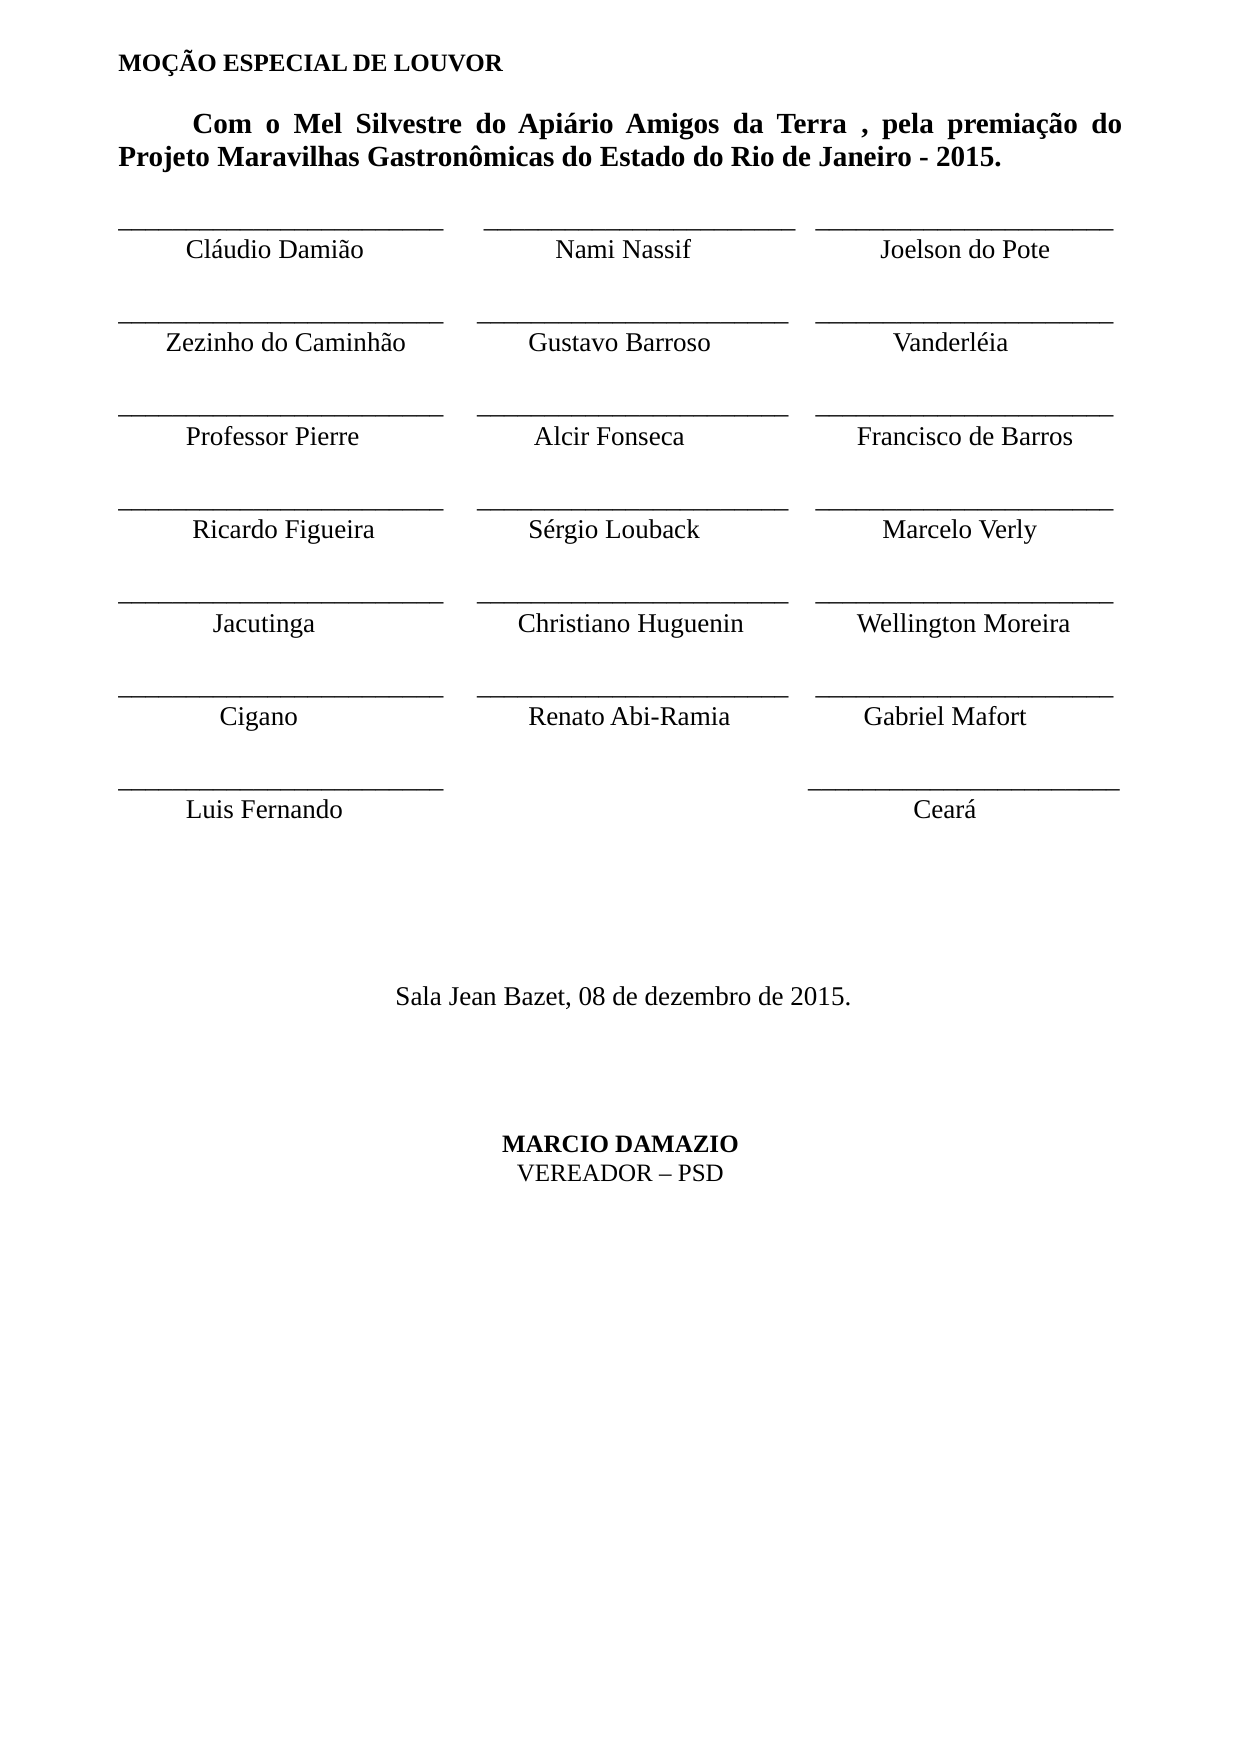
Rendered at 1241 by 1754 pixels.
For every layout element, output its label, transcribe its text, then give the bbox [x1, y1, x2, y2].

text Professor Pierre Alcir Fonseca Francisco de Barros [118, 420, 1122, 451]
text ________________________ _______________________ ______________________ [118, 295, 1122, 326]
text Ricardo Figueira Sérgio Louback Marcelo Verly [118, 513, 1122, 544]
text ________________________ _______________________ ______________________ [118, 482, 1122, 513]
text ________________________ _______________________ ______________________ [118, 389, 1122, 420]
text Com o Mel Silvestre do Apiário Amigos da Terra , pela premiação do Projeto Maravilhas Gastronômicas do Estado do Rio de Janeiro - 2015. [118, 106, 1122, 173]
text ________________________ _______________________ ______________________ [118, 576, 1122, 607]
text Luis Fernando Ceará [118, 793, 1122, 825]
text MARCIO DAMAZIO [118, 1129, 1122, 1158]
text MOÇÃO ESPECIAL DE LOUVOR [118, 48, 1122, 77]
text Cigano Renato Abi-Ramia Gabriel Mafort [118, 700, 1122, 731]
text Jacutinga Christiano Huguenin Wellington Moreira [118, 607, 1122, 638]
text ________________________ _______________________ [118, 762, 1122, 793]
text Sala Jean Bazet, 08 de dezembro de 2015. [118, 980, 1122, 1012]
text Zezinho do Caminhão Gustavo Barroso Vanderléia [118, 326, 1122, 357]
text ________________________ _______________________ ______________________ [118, 202, 1122, 233]
text Cláudio Damião Nami Nassif Joelson do Pote [118, 233, 1122, 264]
text ________________________ _______________________ ______________________ [118, 669, 1122, 700]
text VEREADOR – PSD [118, 1158, 1122, 1186]
